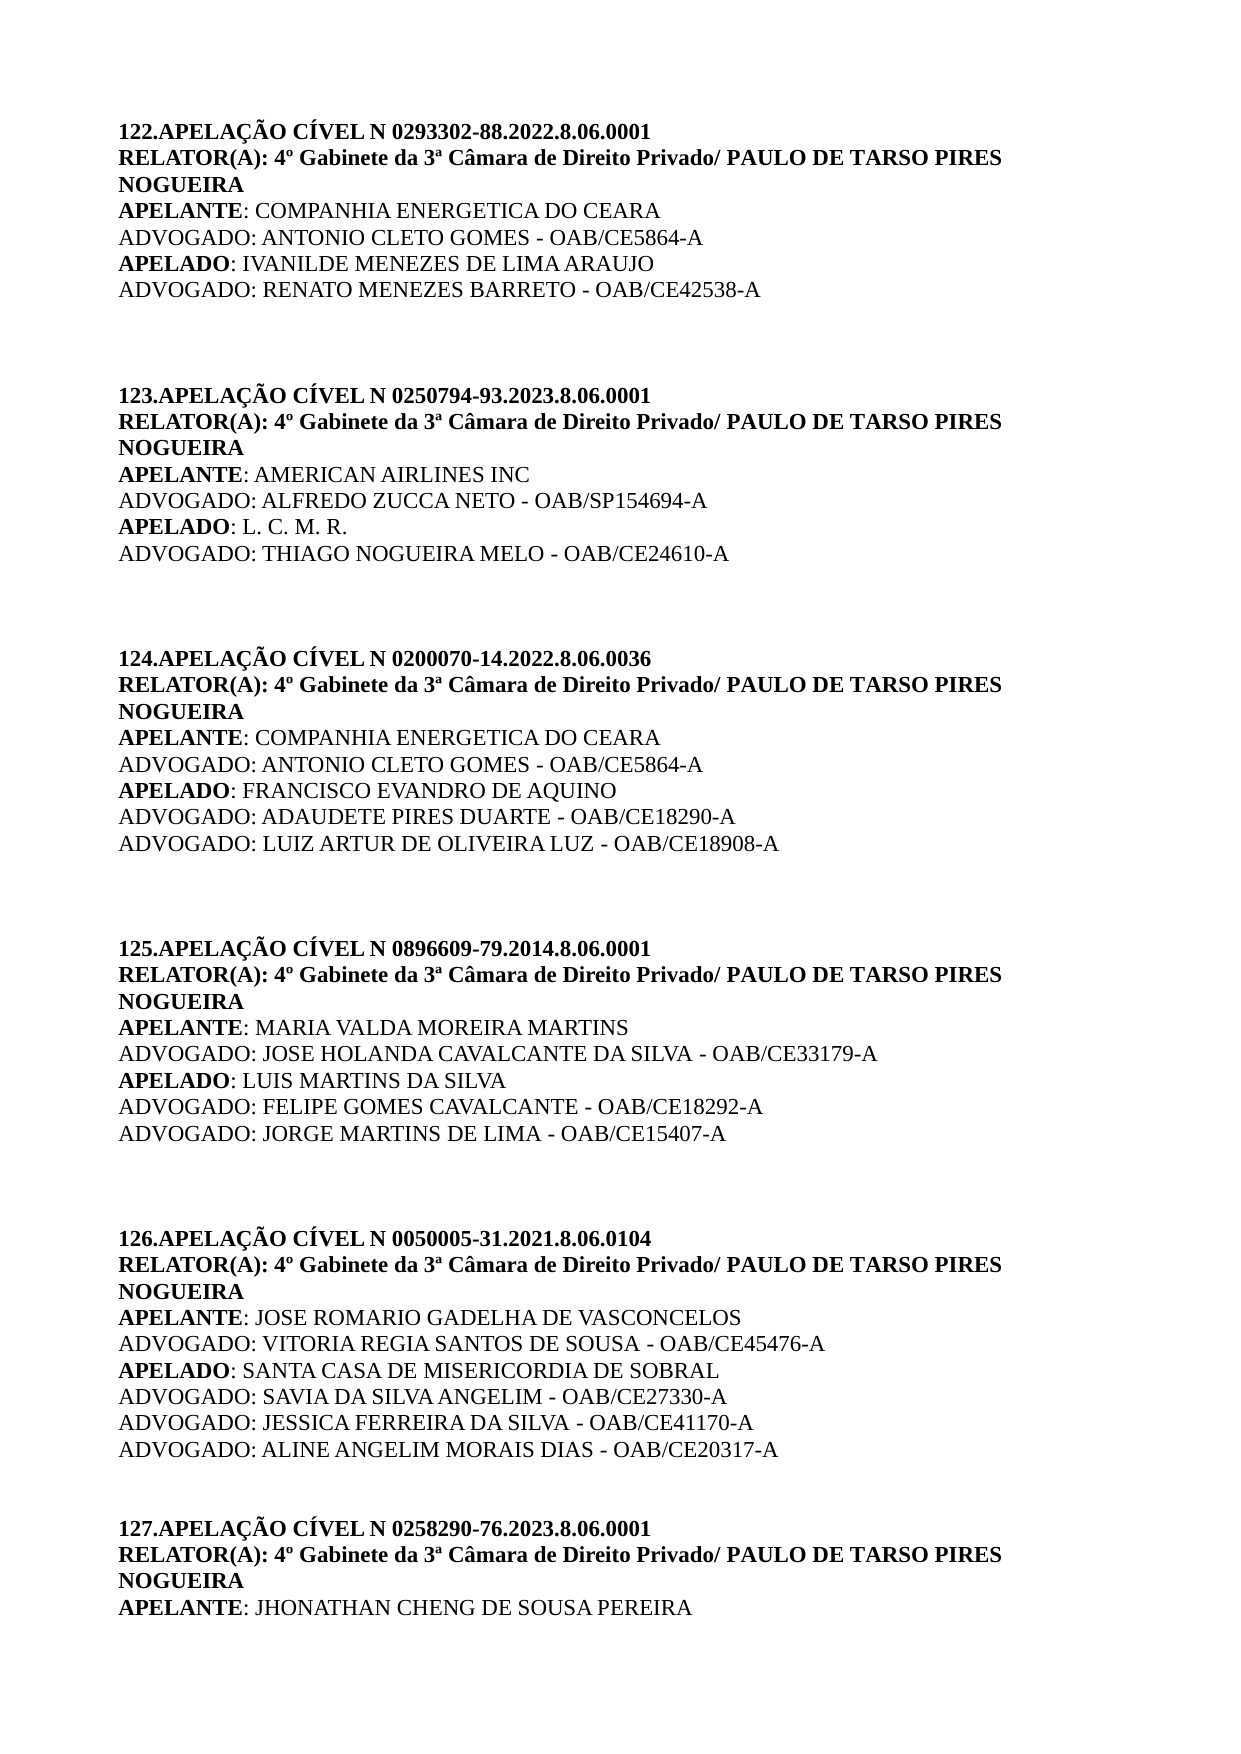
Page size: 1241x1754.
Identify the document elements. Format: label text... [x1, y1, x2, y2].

text 122.APELAÇÃO CÍVEL N 0293302-88.2022.8.06.0001 RELATOR(A): 4º Gabinete da 3ª Câmara de Direito Privado/ PAULO DE TARSO PIRES NOGUEIRA APELANTE: COMPANHIA ENERGETICA DO CEARA ADVOGADO: ANTONIO CLETO GOMES - OAB/CE5864-A APELADO: IVANILDE MENEZES DE LIMA ARAUJO ADVOGADO: RENATO MENEZES BARRETO - OAB/CE42538-A 123.APELAÇÃO CÍVEL N 0250794-93.2023.8.06.0001 RELATOR(A): 4º Gabinete da 3ª Câmara de Direito Privado/ PAULO DE TARSO PIRES NOGUEIRA APELANTE: AMERICAN AIRLINES INC ADVOGADO: ALFREDO ZUCCA NETO - OAB/SP154694-A APELADO: L. C. M. R. ADVOGADO: THIAGO NOGUEIRA MELO - OAB/CE24610-A 124.APELAÇÃO CÍVEL N 0200070-14.2022.8.06.0036 RELATOR(A): 4º Gabinete da 3ª Câmara de Direito Privado/ PAULO DE TARSO PIRES NOGUEIRA APELANTE: COMPANHIA ENERGETICA DO CEARA ADVOGADO: ANTONIO CLETO GOMES - OAB/CE5864-A APELADO: FRANCISCO EVANDRO DE AQUINO ADVOGADO: ADAUDETE PIRES DUARTE - OAB/CE18290-A ADVOGADO: LUIZ ARTUR DE OLIVEIRA LUZ - OAB/CE18908-A 125.APELAÇÃO CÍVEL N 0896609-79.2014.8.06.0001 RELATOR(A): 4º Gabinete da 3ª Câmara de Direito Privado/ PAULO DE TARSO PIRES NOGUEIRA APELANTE: MARIA VALDA MOREIRA MARTINS ADVOGADO: JOSE HOLANDA CAVALCANTE DA SILVA - OAB/CE33179-A APELADO: LUIS MARTINS DA SILVA ADVOGADO: FELIPE GOMES CAVALCANTE - OAB/CE18292-A ADVOGADO: JORGE MARTINS DE LIMA - OAB/CE15407-A 126.APELAÇÃO CÍVEL N 0050005-31.2021.8.06.0104 RELATOR(A): 4º Gabinete da 3ª Câmara de Direito Privado/ PAULO DE TARSO PIRES NOGUEIRA APELANTE: JOSE ROMARIO GADELHA DE VASCONCELOS ADVOGADO: VITORIA REGIA SANTOS DE SOUSA - OAB/CE45476-A APELADO: SANTA CASA DE MISERICORDIA DE SOBRAL ADVOGADO: SAVIA DA SILVA ANGELIM - OAB/CE27330-A ADVOGADO: JESSICA FERREIRA DA SILVA - OAB/CE41170-A ADVOGADO: ALINE ANGELIM MORAIS DIAS - OAB/CE20317-A 127.APELAÇÃO CÍVEL N 0258290-76.2023.8.06.0001 RELATOR(A): 4º Gabinete da 3ª Câmara de Direito Privado/ PAULO DE TARSO PIRES NOGUEIRA APELANTE: JHONATHAN CHENG DE SOUSA PEREIRA [118, 118, 1122, 1620]
